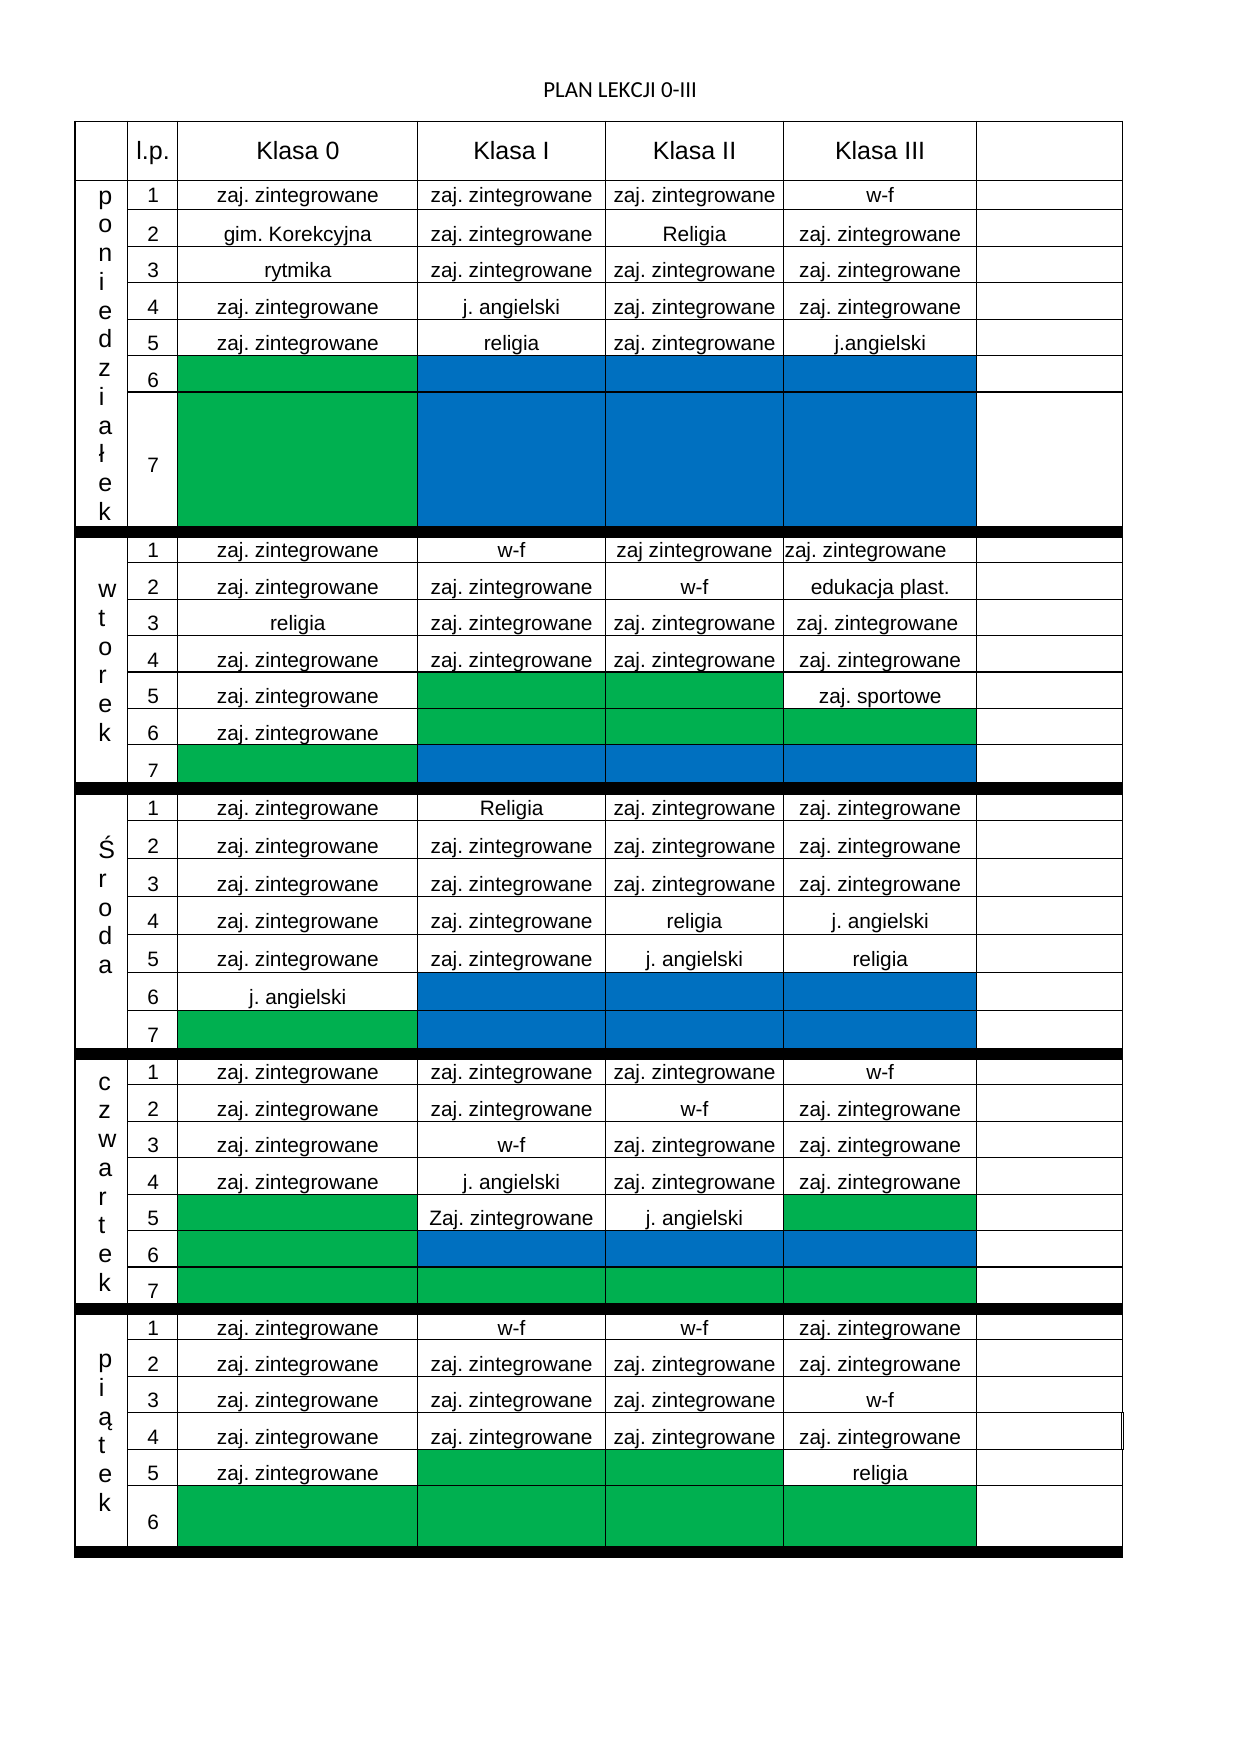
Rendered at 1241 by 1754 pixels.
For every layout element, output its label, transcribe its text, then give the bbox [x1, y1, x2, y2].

table_cell zaj. zintegrowane [606, 1377, 783, 1412]
table_cell zaj. zintegrowane [606, 320, 783, 355]
table_cell [977, 1158, 1122, 1193]
table_header Klasa III [784, 122, 976, 179]
table_cell [418, 1011, 605, 1048]
table_cell 3 [128, 859, 177, 896]
table_cell zaj. zintegrowane [418, 563, 605, 598]
table_cell [977, 538, 1122, 562]
table_cell 1 [128, 795, 177, 820]
table_cell 2 [128, 1340, 177, 1376]
table_cell [977, 1315, 1122, 1339]
table_cell zaj. zintegrowane [178, 1060, 417, 1084]
table_cell [606, 709, 783, 744]
table_cell zaj. zintegrowane [418, 1413, 605, 1449]
table_cell zaj. zintegrowane [606, 795, 783, 820]
table_cell [178, 356, 417, 391]
table_cell 2 [128, 1085, 177, 1121]
table_cell 5 [128, 935, 177, 972]
text PLAN LEKCJI 0-III [75, 75, 1165, 103]
table_cell zaj. zintegrowane [784, 538, 976, 562]
table_cell Religia [606, 210, 783, 246]
table_cell 6 [128, 1231, 177, 1266]
table_cell 1 [128, 181, 177, 209]
table_cell [977, 1413, 1121, 1449]
table_cell zaj. zintegrowane [178, 181, 417, 209]
table_cell zaj. zintegrowane [418, 210, 605, 246]
table_cell zaj. zintegrowane [606, 247, 783, 282]
table_cell [977, 1450, 1122, 1485]
table_cell [418, 1231, 605, 1266]
table_cell [606, 356, 783, 391]
table_cell zaj. zintegrowane [784, 636, 976, 671]
table_cell 4 [128, 1158, 177, 1193]
table_cell religia [418, 320, 605, 355]
table_cell zaj. zintegrowane [178, 1377, 417, 1412]
table_cell w-f [418, 1315, 605, 1339]
table_cell 6 [128, 973, 177, 1010]
table_cell 7 [128, 393, 177, 526]
table_cell w-f [606, 1085, 783, 1121]
table_cell [784, 1195, 976, 1230]
table_cell zaj. zintegrowane [606, 1158, 783, 1193]
table_cell zaj. zintegrowane [418, 181, 605, 209]
table_cell Środa [76, 795, 127, 1048]
table_cell zaj. zintegrowane [418, 600, 605, 635]
table_cell zaj. zintegrowane [418, 1340, 605, 1376]
table_cell [418, 393, 605, 526]
table_cell [178, 393, 417, 526]
table_cell 1 [128, 538, 177, 562]
table_cell zaj. zintegrowane [418, 859, 605, 896]
table_cell zaj. zintegrowane [418, 247, 605, 282]
table_cell religia [606, 897, 783, 934]
table_cell [977, 973, 1122, 1010]
table_cell [977, 821, 1122, 858]
table_cell [178, 1486, 417, 1546]
table_cell zaj. zintegrowane [606, 1340, 783, 1376]
table_cell [977, 1231, 1122, 1266]
table_cell 3 [128, 600, 177, 635]
table_cell 3 [128, 247, 177, 282]
table_cell [977, 636, 1122, 671]
table_cell [606, 745, 783, 782]
table_cell j. angielski [784, 897, 976, 934]
table_cell [977, 673, 1122, 708]
table_cell [606, 673, 783, 708]
table_cell zaj. zintegrowane [178, 897, 417, 934]
table_cell 2 [128, 821, 177, 858]
table_cell [977, 709, 1122, 744]
table_cell [418, 709, 605, 744]
table_cell 3 [128, 1122, 177, 1157]
table_cell zaj. zintegrowane [606, 636, 783, 671]
table_cell [178, 745, 417, 782]
table_cell [977, 1486, 1122, 1546]
table_cell piątek [76, 1315, 127, 1546]
table_cell [418, 973, 605, 1010]
table_cell [606, 1268, 783, 1303]
table_cell zaj. zintegrowane [606, 600, 783, 635]
table_cell [178, 1011, 417, 1048]
table_cell w-f [606, 1315, 783, 1339]
table_header Klasa I [418, 122, 605, 179]
table_cell zaj. zintegrowane [178, 538, 417, 562]
table_header Klasa II [606, 122, 783, 179]
table_cell [977, 1060, 1122, 1084]
table_cell zaj. zintegrowane [606, 859, 783, 896]
table_cell 5 [128, 1195, 177, 1230]
table_cell [784, 709, 976, 744]
table_cell zaj. zintegrowane [178, 1085, 417, 1121]
table_cell 2 [128, 563, 177, 598]
table_cell [977, 859, 1122, 896]
table_cell zaj. zintegrowane [784, 821, 976, 858]
table_cell 4 [128, 283, 177, 318]
table_cell zaj. zintegrowane [784, 1413, 976, 1449]
table_cell [977, 600, 1122, 635]
table_cell 4 [128, 636, 177, 671]
table_cell zaj. zintegrowane [178, 636, 417, 671]
table_cell 7 [128, 1011, 177, 1048]
table_cell [977, 356, 1122, 391]
table_cell [977, 1122, 1122, 1157]
table_cell zaj zintegrowane [606, 538, 783, 562]
table_cell [606, 973, 783, 1010]
table_cell zaj. zintegrowane [178, 1413, 417, 1449]
table_cell 6 [128, 1486, 177, 1546]
table_cell [784, 1486, 976, 1546]
table_cell [977, 393, 1122, 526]
table_cell j. angielski [418, 283, 605, 318]
table_cell 3 [128, 1377, 177, 1412]
table_cell 5 [128, 673, 177, 708]
table_cell zaj. zintegrowane [606, 1122, 783, 1157]
table_cell [784, 745, 976, 782]
table_cell zaj. zintegrowane [784, 1085, 976, 1121]
table_cell w-f [418, 538, 605, 562]
table_cell 6 [128, 709, 177, 744]
table_cell zaj. zintegrowane [178, 320, 417, 355]
table_cell czwartek [76, 1060, 127, 1303]
table_cell w-f [784, 1377, 976, 1412]
table_cell [418, 356, 605, 391]
table_cell [977, 320, 1122, 355]
table_cell 1 [128, 1060, 177, 1084]
table_header Klasa 0 [178, 122, 417, 179]
table_cell zaj. zintegrowane [606, 181, 783, 209]
table_cell [977, 247, 1122, 282]
table_cell 2 [128, 210, 177, 246]
table_cell zaj. zintegrowane [178, 1450, 417, 1485]
table_cell zaj. zintegrowane [784, 283, 976, 318]
table_cell zaj. zintegrowane [178, 821, 417, 858]
table_cell j. angielski [418, 1158, 605, 1193]
table_cell w-f [606, 563, 783, 598]
table_cell [784, 1268, 976, 1303]
table_cell zaj. zintegrowane [178, 1158, 417, 1193]
table_cell [977, 1085, 1122, 1121]
table_cell religia [178, 600, 417, 635]
table_cell zaj. zintegrowane [606, 1413, 783, 1449]
table_cell wtorek [76, 538, 127, 782]
table_cell [606, 1450, 783, 1485]
table_cell zaj. zintegrowane [178, 283, 417, 318]
table_cell [977, 897, 1122, 934]
table_cell zaj. zintegrowane [606, 821, 783, 858]
table_cell 7 [128, 745, 177, 782]
table_cell [977, 795, 1122, 820]
table_cell 5 [128, 1450, 177, 1485]
table_cell rytmika [178, 247, 417, 282]
table_cell zaj. zintegrowane [178, 1340, 417, 1376]
table_cell [977, 1377, 1122, 1412]
table_cell Religia [418, 795, 605, 820]
table_cell j. angielski [606, 935, 783, 972]
table_cell w-f [784, 1060, 976, 1084]
table_cell [977, 563, 1122, 598]
table_cell zaj. zintegrowane [418, 935, 605, 972]
table_cell zaj. zintegrowane [784, 859, 976, 896]
table_cell religia [784, 1450, 976, 1485]
table_cell [178, 1231, 417, 1266]
table_cell edukacja plast. [784, 563, 976, 598]
table_cell [977, 1011, 1122, 1048]
table_cell [784, 1231, 976, 1266]
table_cell [418, 745, 605, 782]
table_cell [977, 1195, 1122, 1230]
table_cell zaj. zintegrowane [784, 1315, 976, 1339]
table_cell [606, 393, 783, 526]
table_cell [606, 1011, 783, 1048]
table_cell zaj. zintegrowane [178, 859, 417, 896]
table_cell [606, 1486, 783, 1546]
table_cell zaj. zintegrowane [418, 821, 605, 858]
table_cell Zaj. zintegrowane [418, 1195, 605, 1230]
table_cell zaj. zintegrowane [178, 935, 417, 972]
table_cell zaj. zintegrowane [784, 1340, 976, 1376]
table_cell zaj. zintegrowane [784, 1122, 976, 1157]
table_cell 4 [128, 897, 177, 934]
table_cell [784, 1011, 976, 1048]
table_cell zaj. zintegrowane [784, 600, 976, 635]
table_cell zaj. zintegrowane [178, 795, 417, 820]
table_cell 4 [128, 1413, 177, 1449]
table_cell j. angielski [178, 973, 417, 1010]
table_cell zaj. zintegrowane [178, 563, 417, 598]
table_cell zaj. zintegrowane [784, 795, 976, 820]
table_cell zaj. zintegrowane [178, 1315, 417, 1339]
table_cell j.angielski [784, 320, 976, 355]
table_cell zaj. zintegrowane [784, 210, 976, 246]
table_cell [418, 1486, 605, 1546]
table_cell zaj. zintegrowane [178, 1122, 417, 1157]
table_cell 7 [128, 1268, 177, 1303]
table_cell [977, 935, 1122, 972]
table_cell [977, 745, 1122, 782]
table_cell [977, 283, 1122, 318]
table_cell zaj. zintegrowane [418, 897, 605, 934]
table_cell [418, 673, 605, 708]
table_cell j. angielski [606, 1195, 783, 1230]
table_cell [178, 1195, 417, 1230]
table_cell [418, 1450, 605, 1485]
table_cell [784, 973, 976, 1010]
table_cell zaj. sportowe [784, 673, 976, 708]
table_header [76, 122, 127, 179]
table_cell w-f [418, 1122, 605, 1157]
table_cell religia [784, 935, 976, 972]
table_cell [977, 181, 1122, 209]
table_cell zaj. zintegrowane [418, 1060, 605, 1084]
table_cell zaj. zintegrowane [178, 709, 417, 744]
table_cell 6 [128, 356, 177, 391]
table_cell w-f [784, 181, 976, 209]
table_cell zaj. zintegrowane [178, 673, 417, 708]
table_cell zaj. zintegrowane [418, 1085, 605, 1121]
table_cell 1 [128, 1315, 177, 1339]
table_cell [977, 1268, 1122, 1303]
table_cell zaj. zintegrowane [784, 1158, 976, 1193]
table_cell [977, 210, 1122, 246]
table_header [977, 122, 1122, 179]
table_cell [418, 1268, 605, 1303]
table_cell [178, 1268, 417, 1303]
table_cell [784, 356, 976, 391]
table_cell [977, 1340, 1122, 1376]
table_cell 5 [128, 320, 177, 355]
table_cell [784, 393, 976, 526]
table_cell zaj. zintegrowane [418, 1377, 605, 1412]
table_cell gim. Korekcyjna [178, 210, 417, 246]
table_cell zaj. zintegrowane [606, 283, 783, 318]
table_cell [606, 1231, 783, 1266]
table_cell zaj. zintegrowane [784, 247, 976, 282]
table_cell zaj. zintegrowane [606, 1060, 783, 1084]
table_cell zaj. zintegrowane [418, 636, 605, 671]
table_cell poniedziałek [76, 181, 127, 526]
table_header l.p. [128, 122, 177, 179]
